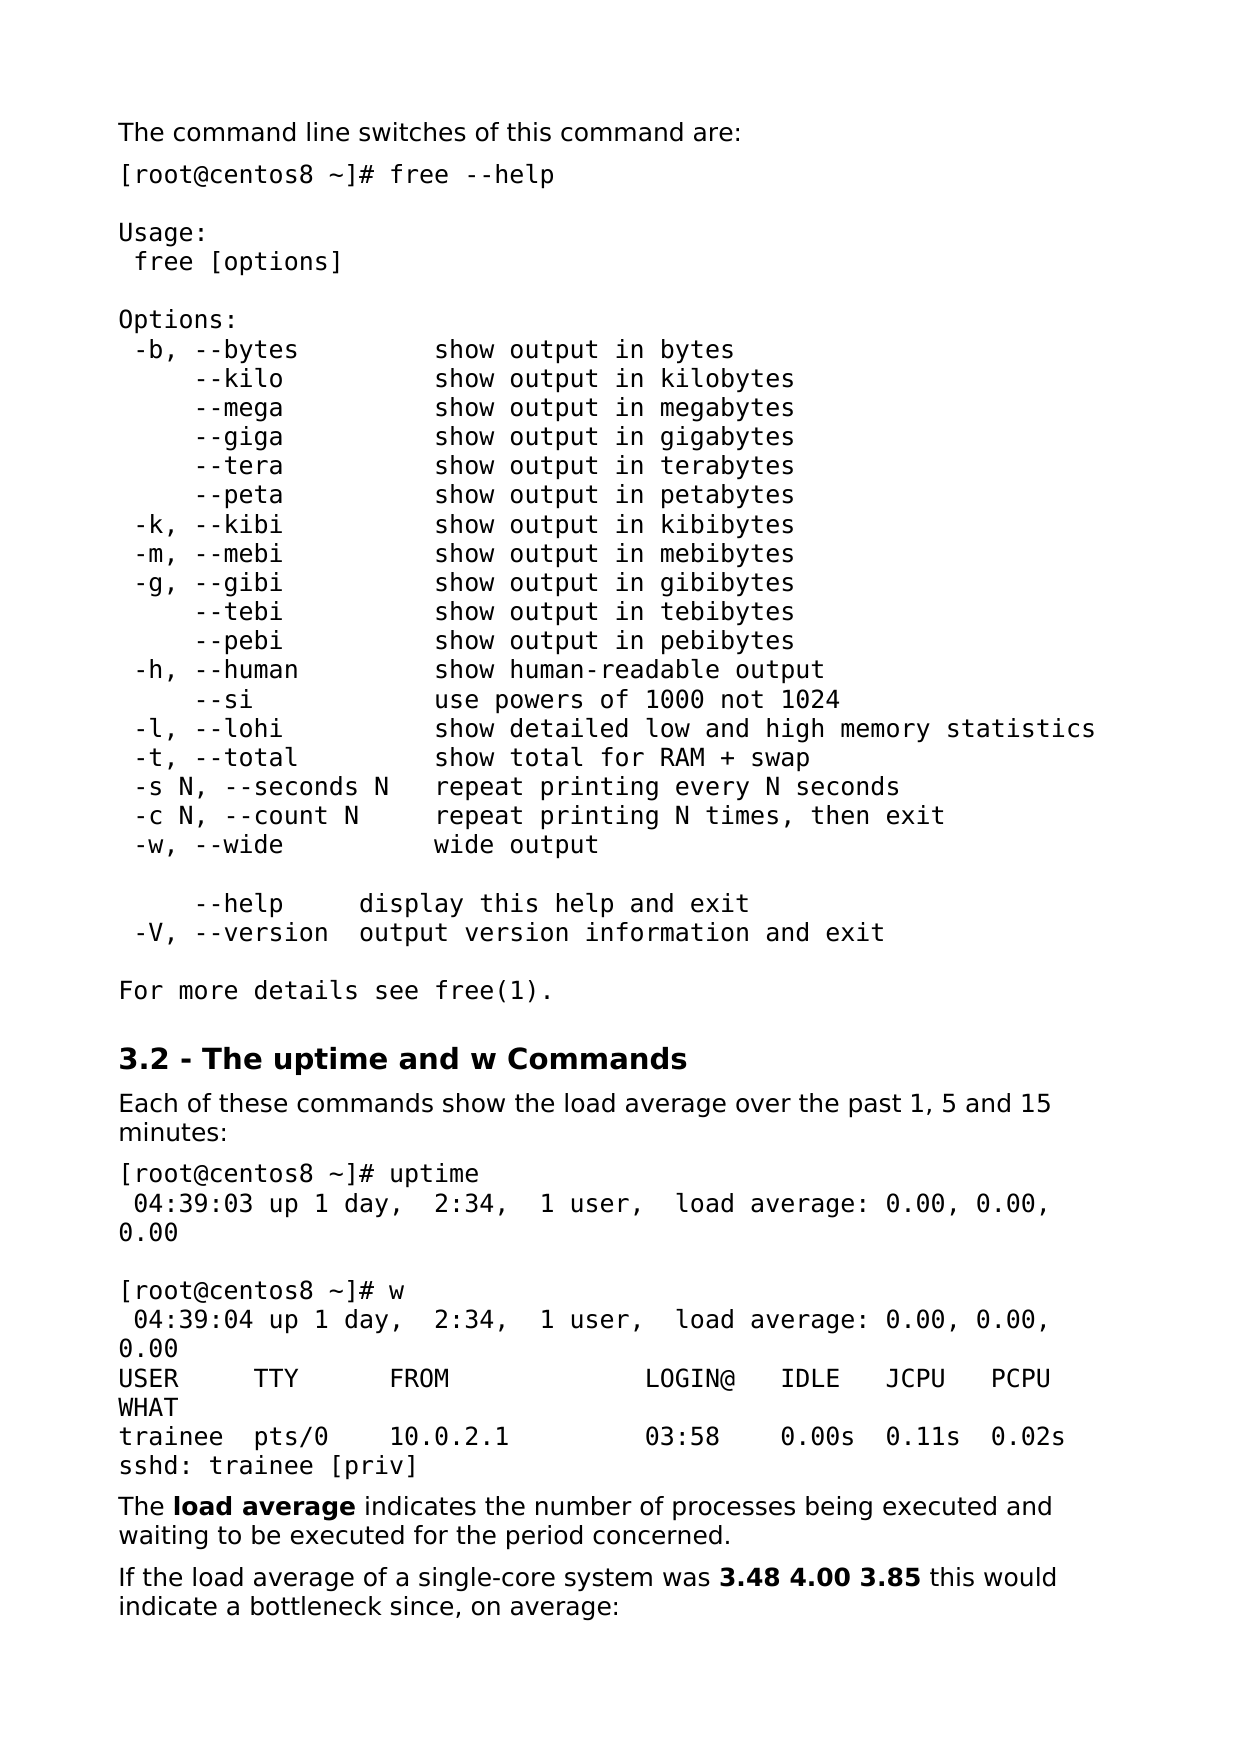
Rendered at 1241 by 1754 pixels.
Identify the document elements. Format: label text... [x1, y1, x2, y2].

text [root@centos8 ~]# free --help Usage: free [options] Options: -b, --bytes show output in bytes --kilo show output in kilobytes --mega show output in megabytes --giga show output in gigabytes --tera show output in terabytes --peta show output in petabytes -k, --kibi show output in kibibytes -m, --mebi show output in mebibytes -g, --gibi show output in gibibytes --tebi show output in tebibytes --pebi show output in pebibytes -h, --human show human-readable output --si use powers of 1000 not 1024 -l, --lohi show detailed low and high memory statistics -t, --total show total for RAM + swap -s N, --seconds N repeat printing every N seconds -c N, --count N repeat printing N times, then exit -w, --wide wide output --help display this help and exit -V, --version output version information and exit For more details see free(1). [118, 160, 1122, 1006]
text Each of these commands show the load average over the past 1, 5 and 15 minutes: [118, 1089, 1122, 1147]
subtitle 3.2 - The uptime and w Commands [118, 1042, 1122, 1076]
text The load average indicates the number of processes being executed and waiting to be executed for the period concerned. [118, 1492, 1122, 1551]
text If the load average of a single-core system was 3.48 4.00 3.85 this would indicate a bottleneck since, on average: [118, 1563, 1122, 1621]
text The command line switches of this command are: [118, 118, 1122, 147]
text [root@centos8 ~]# uptime 04:39:03 up 1 day, 2:34, 1 user, load average: 0.00, 0.00, 0.00 [root@centos8 ~]# w 04:39:04 up 1 day, 2:34, 1 user, load average: 0.00, 0.00, 0.00 USER TTY FROM LOGIN@ IDLE JCPU PCPU WHAT trainee pts/0 10.0.2.1 03:58 0.00s 0.11s 0.02s sshd: trainee [priv] [118, 1160, 1122, 1481]
